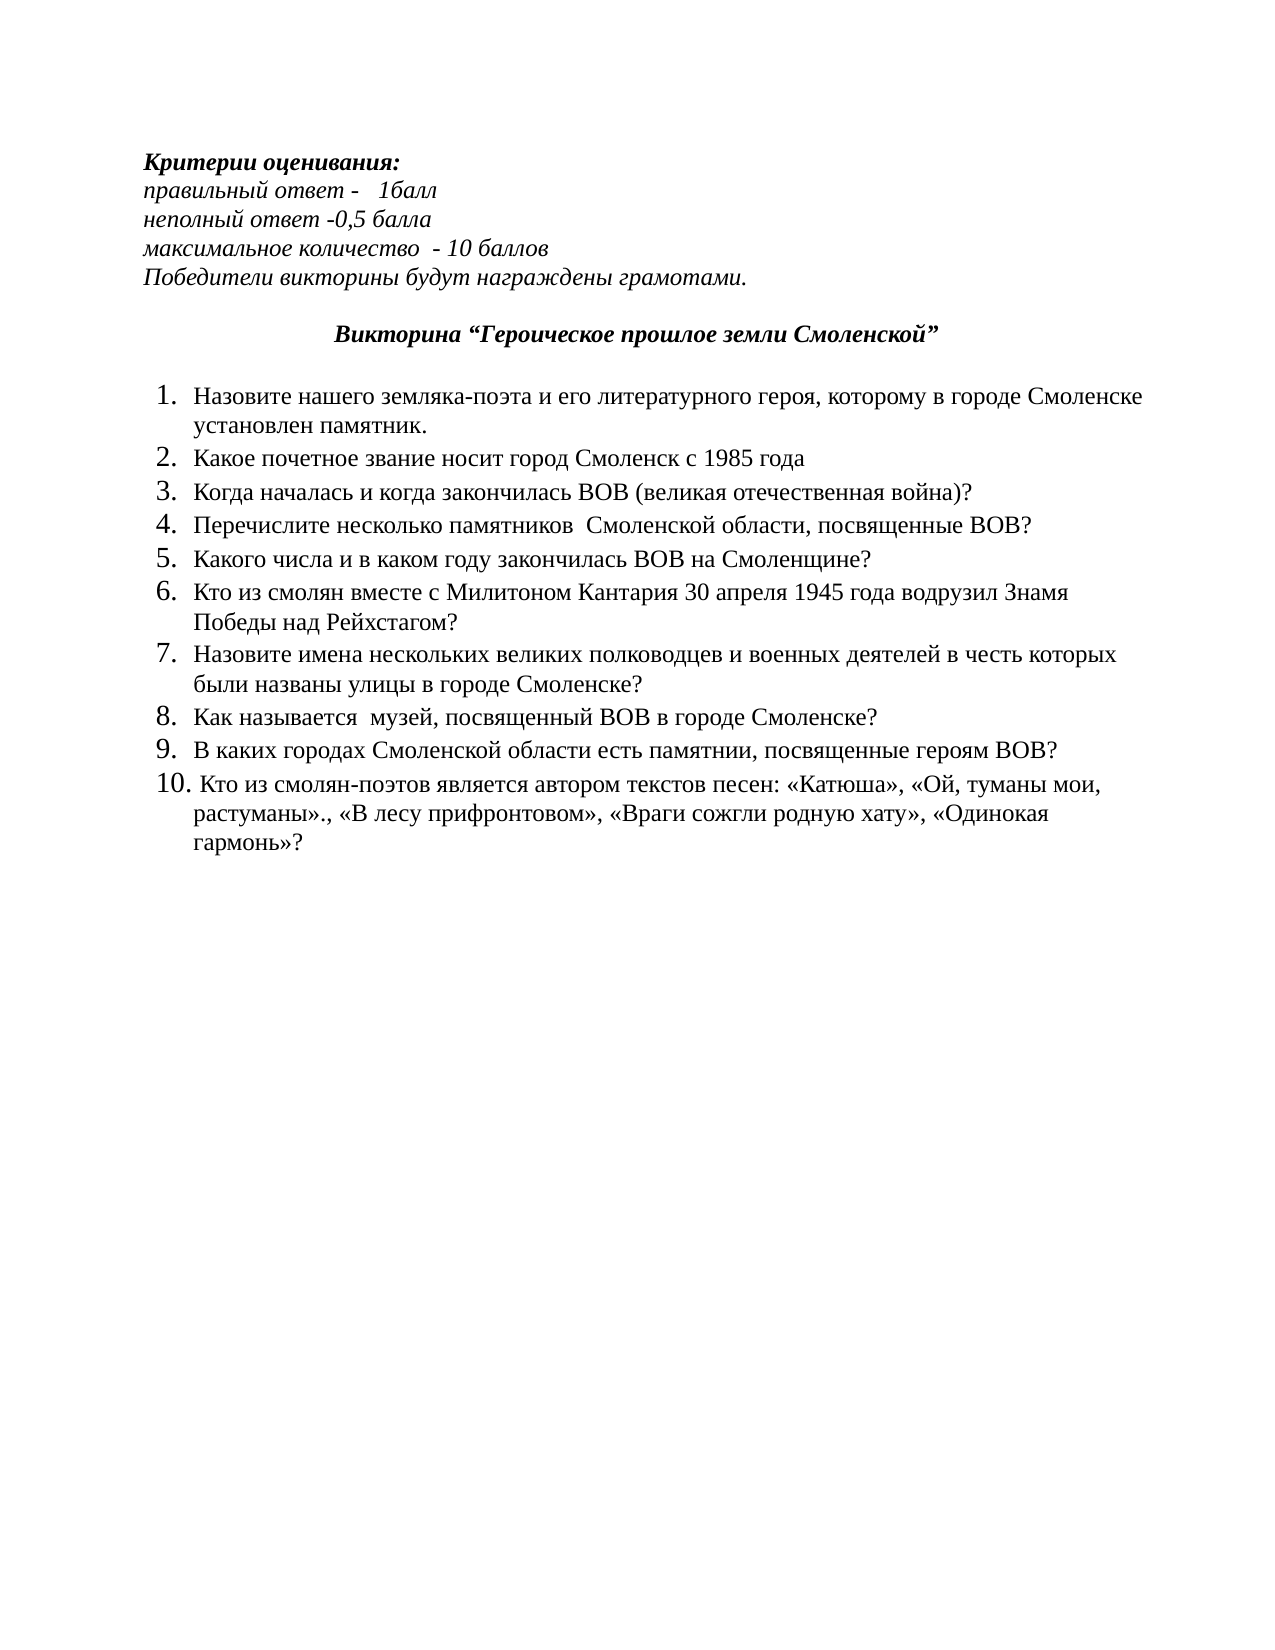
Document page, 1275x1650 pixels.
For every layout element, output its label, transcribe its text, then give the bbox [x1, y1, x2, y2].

text максимальное количество - 10 баллов [118, 233, 1157, 262]
list Когда началась и когда закончилась ВОВ (великая отечественная война)? [156, 473, 1157, 506]
text Критерии оценивания: [118, 147, 1157, 176]
list Назовите нашего земляка-поэта и его литературного героя, которому в городе Смоленске установлен памятник. [156, 377, 1157, 439]
list Какое почетное звание носит город Смоленск с 1985 года [156, 439, 1157, 473]
text Викторина “Героическое прошлое земли Смоленской” [118, 319, 1157, 348]
list Кто из смолян вместе с Милитоном Кантария 30 апреля 1945 года водрузил Знамя Победы над Рейхстагом? [156, 573, 1157, 636]
text неполный ответ -0,5 балла [118, 204, 1157, 233]
list Перечислите несколько памятников Смоленской области, посвященные ВОВ? [156, 506, 1157, 540]
text правильный ответ - 1балл [118, 176, 1157, 204]
list В каких городах Смоленской области есть памятнии, посвященные героям ВОВ? [156, 731, 1157, 765]
list Как называется музей, посвященный ВОВ в городе Смоленске? [156, 698, 1157, 731]
text Победители викторины будут награждены грамотами. [118, 262, 1157, 291]
list Какого числа и в каком году закончилась ВОВ на Смоленщине? [156, 540, 1157, 573]
list Кто из смолян-поэтов является автором текстов песен: «Катюша», «Ой, туманы мои, растуманы»., «В лесу прифронтовом», «Враги сожгли родную хату», «Одинокая гармонь»? [156, 765, 1157, 856]
list Назовите имена нескольких великих полководцев и военных деятелей в честь которых были названы улицы в городе Смоленске? [156, 636, 1157, 698]
